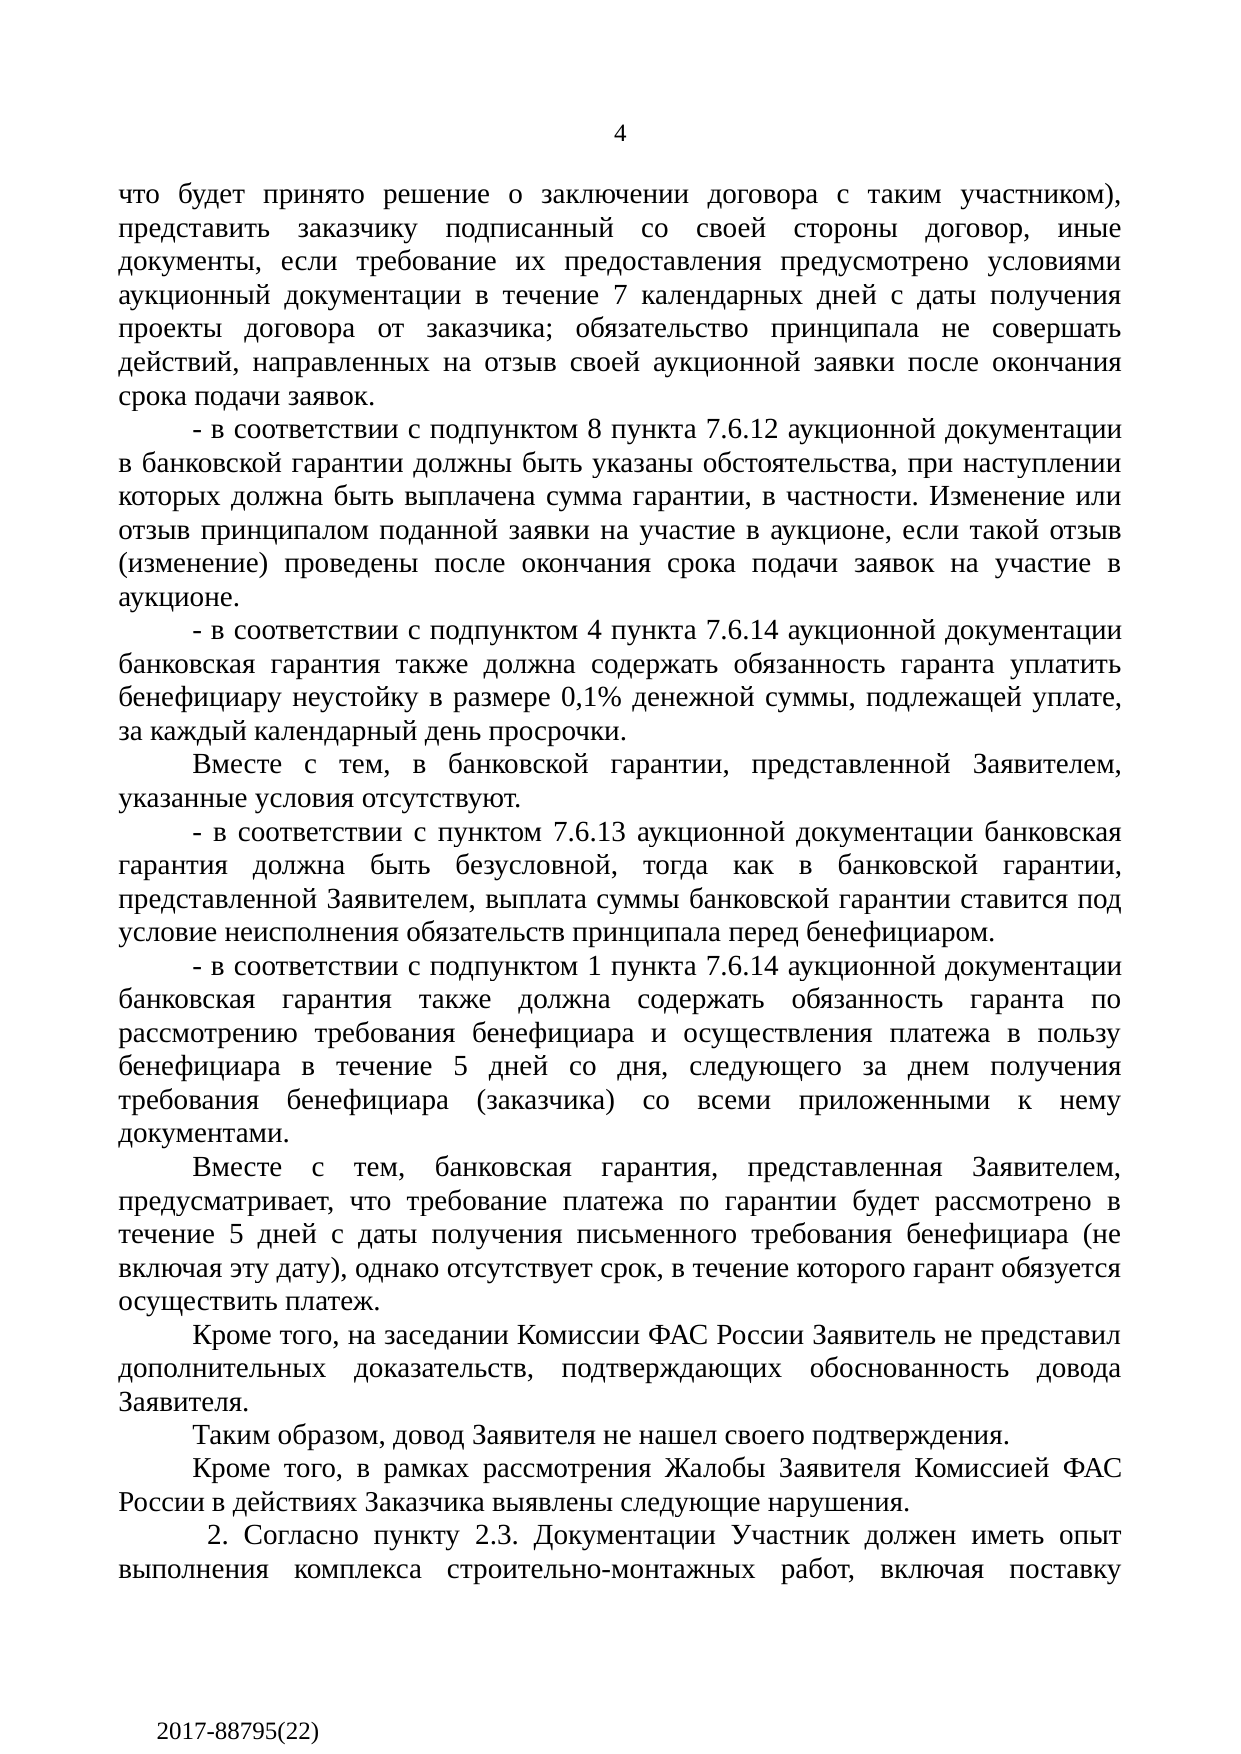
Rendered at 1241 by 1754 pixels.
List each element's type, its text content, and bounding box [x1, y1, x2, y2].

text что будет принято решение о заключении договора с таким участником), представить заказчику подписанный со своей стороны договор, иные документы, если требование их предоставления предусмотрено условиями аукционный документации в течение 7 календарных дней с даты получения проекты договора от заказчика; обязательство принципала не совершать действий, направленных на отзыв своей аукционной заявки после окончания срока подачи заявок. [118, 176, 1122, 411]
list Вместе с тем, банковская гарантия, представленная Заявителем, предусматривает, что требование платежа по гарантии будет рассмотрено в течение 5 дней с даты получения письменного требования бенефициара (не включая эту дату), однако отсутствует срок, в течение которого гарант обязуется осуществить платеж. [118, 1149, 1122, 1317]
list Вместе с тем, в банковской гарантии, представленной Заявителем, указанные условия отсутствуют. [118, 747, 1122, 814]
text Кроме того, в рамках рассмотрения Жалобы Заявителя Комиссией ФАС России в действиях Заказчика выявлены следующие нарушения. [118, 1451, 1122, 1517]
list - в соответствии с подпунктом 1 пункта 7.6.14 аукционной документации банковская гарантия также должна содержать обязанность гаранта по рассмотрению требования бенефициара и осуществления платежа в пользу бенефициара в течение 5 дней со дня, следующего за днем получения требования бенефициара (заказчика) со всеми приложенными к нему документами. [118, 948, 1122, 1149]
text Таким образом, довод Заявителя не нашел своего подтверждения. [118, 1417, 1122, 1451]
list - в соответствии с пунктом 7.6.13 аукционной документации банковская гарантия должна быть безусловной, тогда как в банковской гарантии, представленной Заявителем, выплата суммы банковской гарантии ставится под условие неисполнения обязательств принципала перед бенефициаром. [118, 814, 1122, 948]
text 2. Согласно пункту 2.3. Документации Участник должен иметь опыт выполнения комплекса строительно-монтажных работ, включая поставку [118, 1517, 1122, 1584]
list - в соответствии с подпунктом 4 пункта 7.6.14 аукционной документации банковская гарантия также должна содержать обязанность гаранта уплатить бенефициару неустойку в размере 0,1% денежной суммы, подлежащей уплате, за каждый календарный день просрочки. [118, 612, 1122, 747]
text Кроме того, на заседании Комиссии ФАС России Заявитель не представил дополнительных доказательств, подтверждающих обоснованность довода Заявителя. [118, 1317, 1122, 1417]
list - в соответствии с подпунктом 8 пункта 7.6.12 аукционной документации в банковской гарантии должны быть указаны обстоятельства, при наступлении которых должна быть выплачена сумма гарантии, в частности. Изменение или отзыв принципалом поданной заявки на участие в аукционе, если такой отзыв (изменение) проведены после окончания срока подачи заявок на участие в аукционе. [118, 411, 1122, 612]
